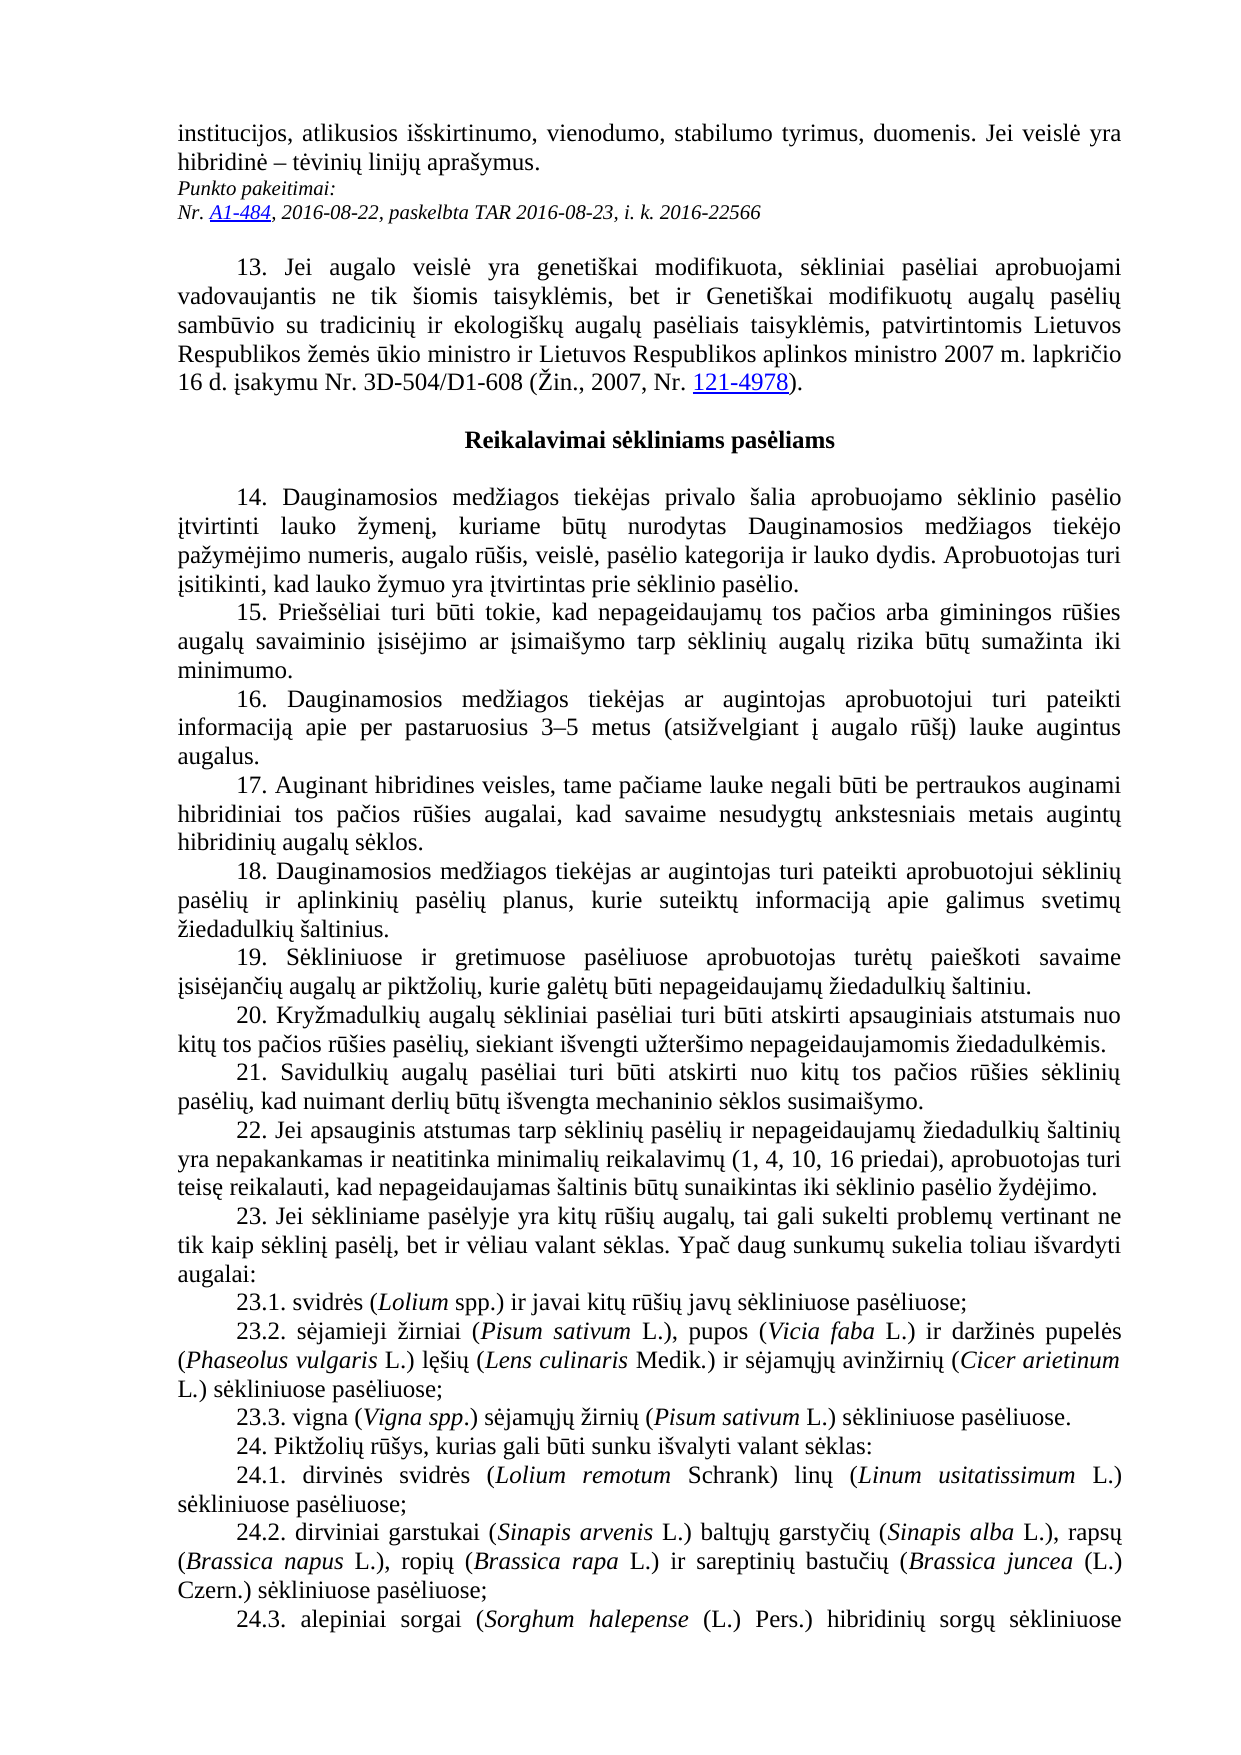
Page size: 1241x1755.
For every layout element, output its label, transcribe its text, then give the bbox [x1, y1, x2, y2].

text 24.1. dirvinės svidrės (Lolium remotum Schrank) linų (Linum usitatissimum L.) sėkliniuose pasėliuose; [177, 1460, 1122, 1517]
text 24.3. alepiniai sorgai (Sorghum halepense (L.) Pers.) hibridinių sorgų sėkliniuose [177, 1604, 1122, 1632]
text 23.2. sėjamieji žirniai (Pisum sativum L.), pupos (Vicia faba L.) ir daržinės pupelės (Phaseolus vulgaris L.) lęšių (Lens culinaris Medik.) ir sėjamųjų avinžirnių (Cicer arietinum L.) sėkliniuose pasėliuose; [177, 1316, 1122, 1402]
text 13. Jei augalo veislė yra genetiškai modifikuota, sėkliniai pasėliai aprobuojami vadovaujantis ne tik šiomis taisyklėmis, bet ir Genetiškai modifikuotų augalų pasėlių sambūvio su tradicinių ir ekologiškų augalų pasėliais taisyklėmis, patvirtintomis Lietuvos Respublikos žemės ūkio ministro ir Lietuvos Respublikos aplinkos ministro 2007 m. lapkričio 16 d. įsakymu Nr. 3D-504/D1-608 (Žin., 2007, Nr. 121-4978). [177, 252, 1122, 396]
text 22. Jei apsauginis atstumas tarp sėklinių pasėlių ir nepageidaujamų žiedadulkių šaltinių yra nepakankamas ir neatitinka minimalių reikalavimų (1, 4, 10, 16 priedai), aprobuotojas turi teisę reikalauti, kad nepageidaujamas šaltinis būtų sunaikintas iki sėklinio pasėlio žydėjimo. [177, 1115, 1122, 1201]
text 21. Savidulkių augalų pasėliai turi būti atskirti nuo kitų tos pačios rūšies sėklinių pasėlių, kad nuimant derlių būtų išvengta mechaninio sėklos susimaišymo. [177, 1057, 1122, 1115]
text 19. Sėkliniuose ir gretimuose pasėliuose aprobuotojas turėtų paieškoti savaime įsisėjančių augalų ar piktžolių, kurie galėtų būti nepageidaujamų žiedadulkių šaltiniu. [177, 942, 1122, 1000]
text 15. Priešsėliai turi būti tokie, kad nepageidaujamų tos pačios arba giminingos rūšies augalų savaiminio įsisėjimo ar įsimaišymo tarp sėklinių augalų rizika būtų sumažinta iki minimumo. [177, 597, 1122, 684]
text 17. Auginant hibridines veisles, tame pačiame lauke negali būti be pertraukos auginami hibridiniai tos pačios rūšies augalai, kad savaime nesudygtų ankstesniais metais augintų hibridinių augalų sėklos. [177, 770, 1122, 856]
text 23.3. vigna (Vigna spp.) sėjamųjų žirnių (Pisum sativum L.) sėkliniuose pasėliuose. [177, 1402, 1122, 1431]
text institucijos, atlikusios išskirtinumo, vienodumo, stabilumo tyrimus, duomenis. Jei veislė yra hibridinė – tėvinių linijų aprašymus. [177, 118, 1122, 176]
text 23.1. svidrės (Lolium spp.) ir javai kitų rūšių javų sėkliniuose pasėliuose; [177, 1287, 1122, 1316]
text Punkto pakeitimai: [177, 176, 1122, 200]
text Reikalavimai sėkliniams pasėliams [177, 425, 1122, 454]
text 24.2. dirviniai garstukai (Sinapis arvenis L.) baltųjų garstyčių (Sinapis alba L.), rapsų (Brassica napus L.), ropių (Brassica rapa L.) ir sareptinių bastučių (Brassica juncea (L.) Czern.) sėkliniuose pasėliuose; [177, 1517, 1122, 1604]
text 16. Dauginamosios medžiagos tiekėjas ar augintojas aprobuotojui turi pateikti informaciją apie per pastaruosius 3–5 metus (atsižvelgiant į augalo rūšį) lauke augintus augalus. [177, 684, 1122, 770]
text 18. Dauginamosios medžiagos tiekėjas ar augintojas turi pateikti aprobuotojui sėklinių pasėlių ir aplinkinių pasėlių planus, kurie suteiktų informaciją apie galimus svetimų žiedadulkių šaltinius. [177, 856, 1122, 942]
text 23. Jei sėkliniame pasėlyje yra kitų rūšių augalų, tai gali sukelti problemų vertinant ne tik kaip sėklinį pasėlį, bet ir vėliau valant sėklas. Ypač daug sunkumų sukelia toliau išvardyti augalai: [177, 1201, 1122, 1287]
text 14. Dauginamosios medžiagos tiekėjas privalo šalia aprobuojamo sėklinio pasėlio įtvirtinti lauko žymenį, kuriame būtų nurodytas Dauginamosios medžiagos tiekėjo pažymėjimo numeris, augalo rūšis, veislė, pasėlio kategorija ir lauko dydis. Aprobuotojas turi įsitikinti, kad lauko žymuo yra įtvirtintas prie sėklinio pasėlio. [177, 482, 1122, 597]
text 24. Piktžolių rūšys, kurias gali būti sunku išvalyti valant sėklas: [177, 1431, 1122, 1460]
text 20. Kryžmadulkių augalų sėkliniai pasėliai turi būti atskirti apsauginiais atstumais nuo kitų tos pačios rūšies pasėlių, siekiant išvengti užteršimo nepageidaujamomis žiedadulkėmis. [177, 1000, 1122, 1057]
text Nr. A1-484, 2016-08-22, paskelbta TAR 2016-08-23, i. k. 2016-22566 [177, 200, 1122, 224]
